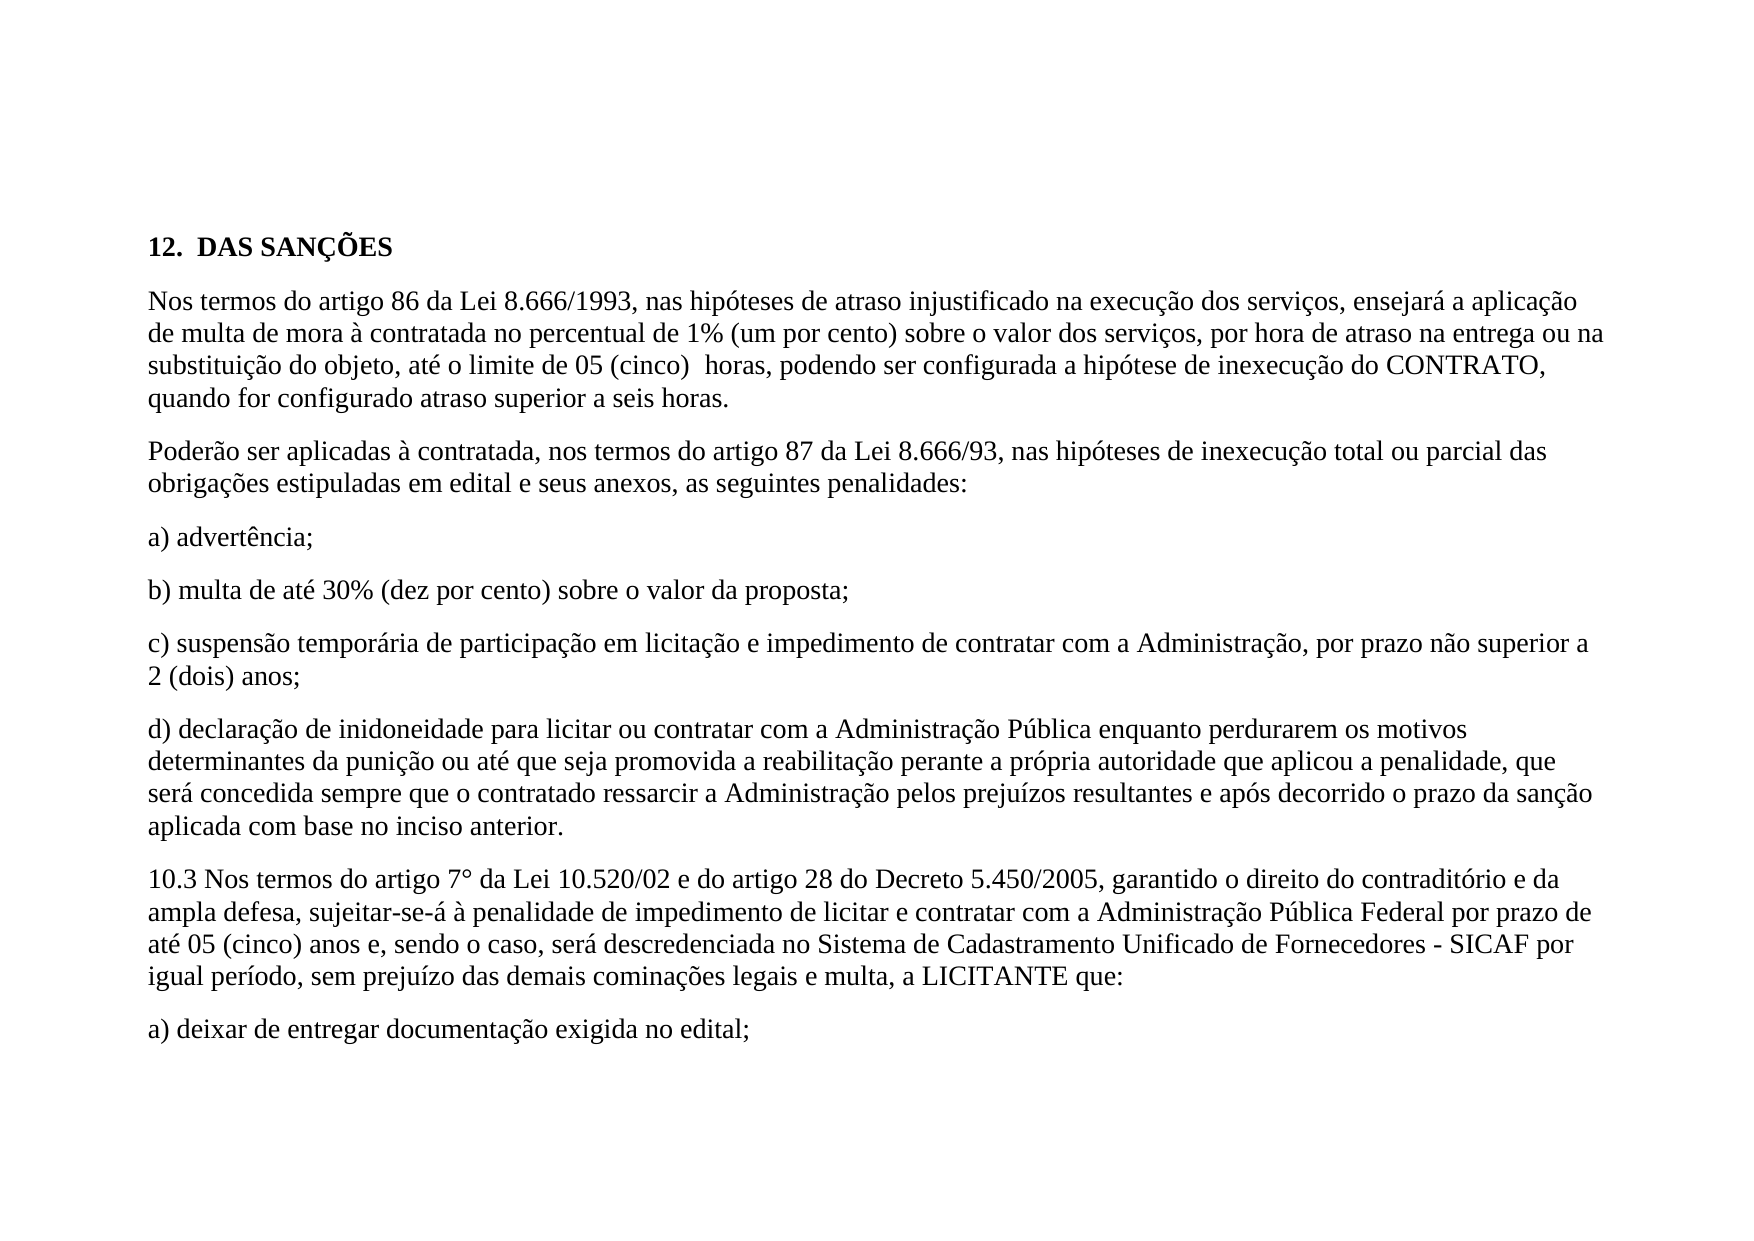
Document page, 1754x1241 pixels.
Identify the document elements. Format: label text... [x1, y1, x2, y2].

text Poderão ser aplicadas à contratada, nos termos do artigo 87 da Lei 8.666/93, nas hipóteses de inexecução total ou parcial das obrigações estipuladas em edital e seus anexos, as seguintes penalidades: [148, 434, 1606, 499]
text c) suspensão temporária de participação em licitação e impedimento de contratar com a Administração, por prazo não superior a 2 (dois) anos; [148, 626, 1606, 691]
text 12. DAS SANÇÕES [148, 230, 1606, 263]
text d) declaração de inidoneidade para licitar ou contratar com a Administração Pública enquanto perdurarem os motivos determinantes da punição ou até que seja promovida a reabilitação perante a própria autoridade que aplicou a penalidade, que será concedida sempre que o contratado ressarcir a Administração pelos prejuízos resultantes e após decorrido o prazo da sanção aplicada com base no inciso anterior. [148, 712, 1606, 841]
text a) deixar de entregar documentação exigida no edital; [148, 1013, 1606, 1045]
text a) advertência; [148, 520, 1606, 552]
text b) multa de até 30% (dez por cento) sobre o valor da proposta; [148, 573, 1606, 605]
text Nos termos do artigo 86 da Lei 8.666/1993, nas hipóteses de atraso injustificado na execução dos serviços, ensejará a aplicação de multa de mora à contratada no percentual de 1% (um por cento) sobre o valor dos serviços, por hora de atraso na entrega ou na substituição do objeto, até o limite de 05 (cinco) horas, podendo ser configurada a hipótese de inexecução do CONTRATO, quando for configurado atraso superior a seis horas. [148, 284, 1606, 413]
text 10.3 Nos termos do artigo 7° da Lei 10.520/02 e do artigo 28 do Decreto 5.450/2005, garantido o direito do contraditório e da ampla defesa, sujeitar-se-á à penalidade de impedimento de licitar e contratar com a Administração Pública Federal por prazo de até 05 (cinco) anos e, sendo o caso, será descredenciada no Sistema de Cadastramento Unificado de Fornecedores - SICAF por igual período, sem prejuízo das demais cominações legais e multa, a LICITANTE que: [148, 862, 1606, 992]
